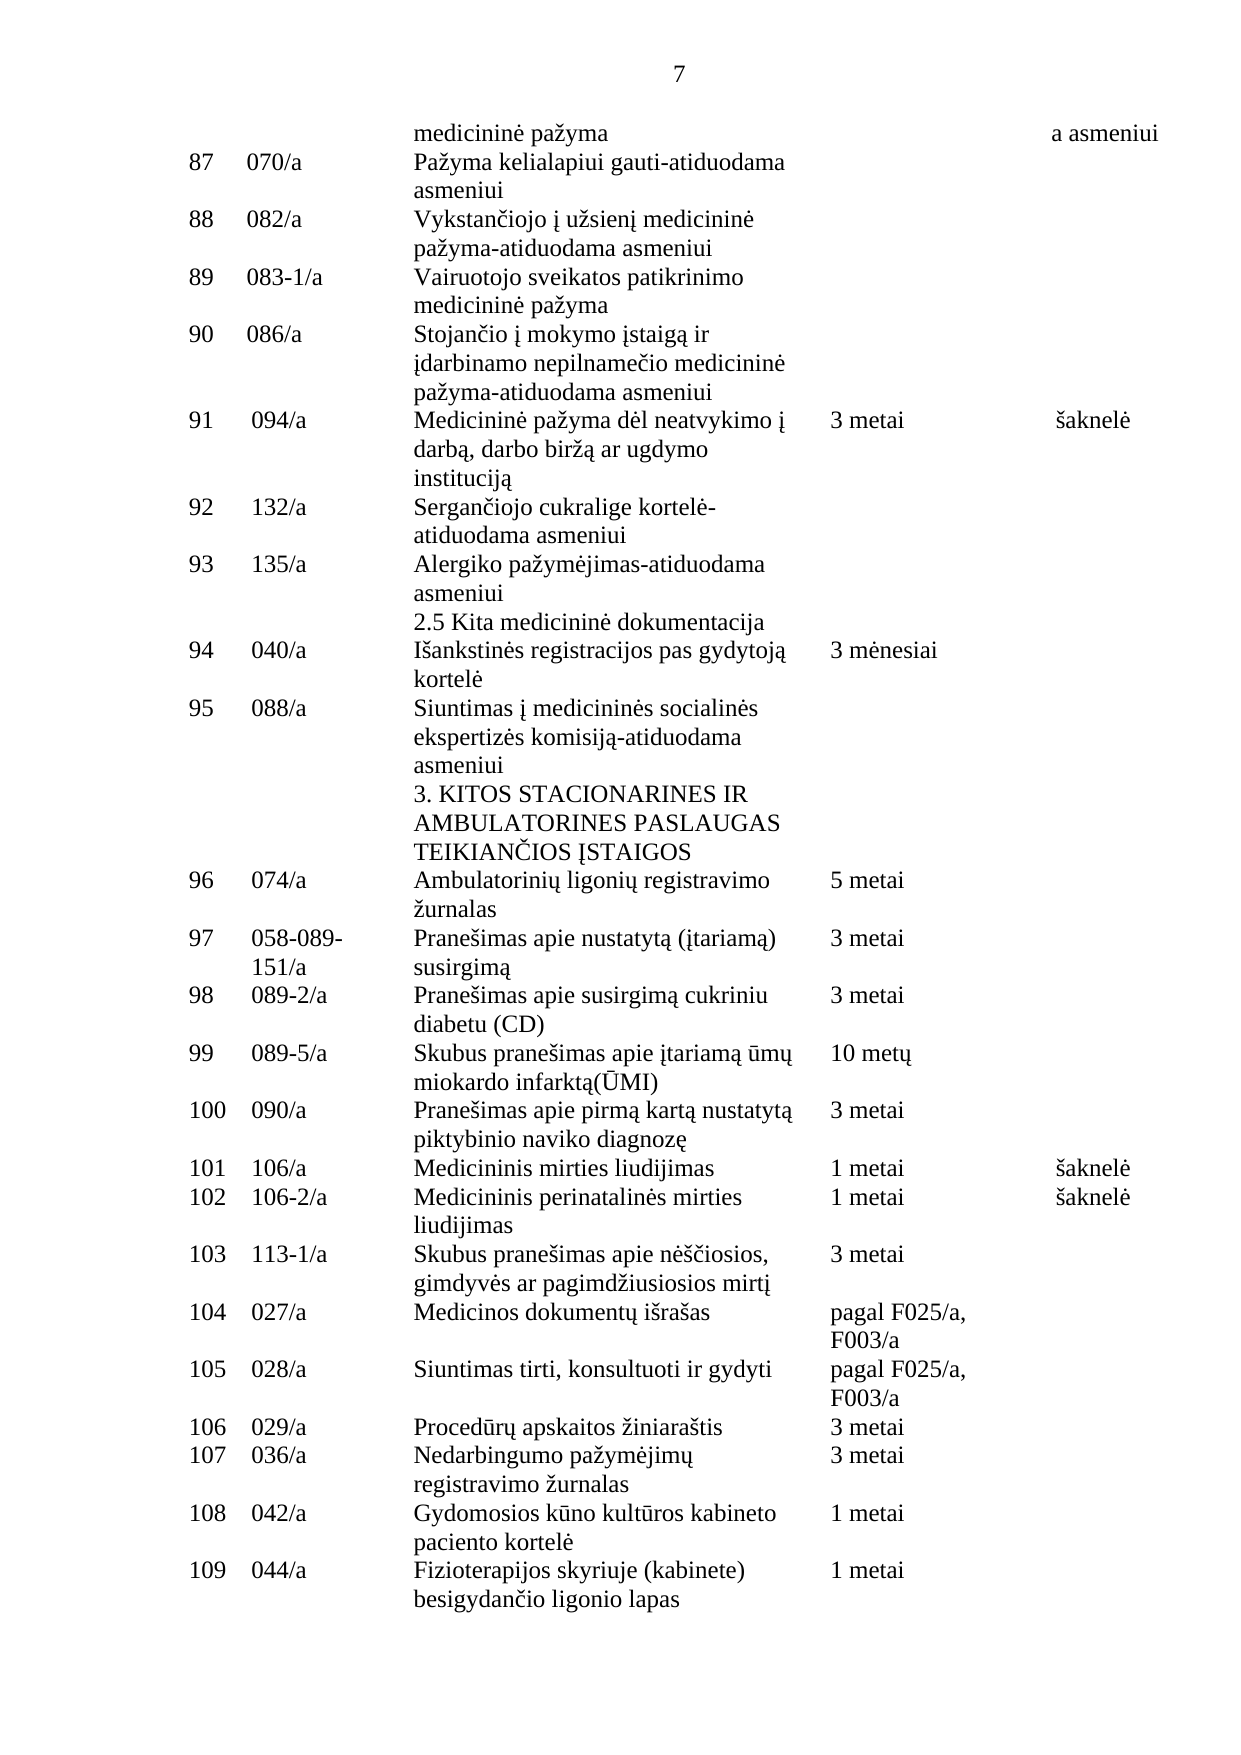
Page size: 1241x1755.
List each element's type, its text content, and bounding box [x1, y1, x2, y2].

table_cell [819, 492, 1044, 549]
table_cell [819, 147, 1040, 204]
table_cell [819, 262, 1040, 319]
table_cell [819, 549, 1044, 607]
table_cell [1044, 779, 1181, 866]
table_cell 93 [177, 549, 240, 607]
table_cell [235, 118, 402, 147]
table_cell Procedūrų apskaitos žiniaraštis [402, 1412, 819, 1441]
table_cell 042/a [240, 1498, 402, 1556]
table_cell 98 [177, 981, 240, 1038]
table_cell 105 [177, 1354, 240, 1412]
table_cell Medicinos dokumentų išrašas [402, 1297, 819, 1354]
table_cell šaknelė [1044, 406, 1181, 492]
table_cell [1176, 118, 1181, 147]
table_cell 074/a [240, 866, 402, 923]
table_cell 103 [177, 1239, 240, 1297]
table_cell 083-1/a [235, 262, 402, 319]
table_cell Skubus pranešimas apie įtariamą ūmų miokardo infarktą(ŪMI) [402, 1038, 819, 1096]
table_cell [1040, 204, 1176, 262]
table_cell [1044, 1354, 1181, 1412]
table_cell Nedarbingumo pažymėjimų registravimo žurnalas [402, 1441, 819, 1498]
table_cell [1044, 1239, 1181, 1297]
table_cell Pranešimas apie nustatytą (įtariamą) susirgimą [402, 923, 819, 981]
table_cell 040/a [240, 636, 402, 693]
table_cell [177, 779, 240, 866]
table_cell šaknelė [1044, 1153, 1181, 1182]
table_cell 96 [177, 866, 240, 923]
table_cell 3 metai [819, 1239, 1044, 1297]
table_cell 100 [177, 1096, 240, 1153]
table_cell 089-5/a [240, 1038, 402, 1096]
table_cell 094/a [240, 406, 402, 492]
table_cell Fizioterapijos skyriuje (kabinete) besigydančio ligonio lapas [402, 1556, 819, 1613]
table_cell Siuntimas į medicininės socialinės ekspertizės komisiją-atiduodama asmeniui [402, 693, 819, 779]
table_cell [1176, 147, 1181, 204]
table_cell 1 metai [819, 1556, 1044, 1613]
table_cell 5 metai [819, 866, 1044, 923]
table_cell 3 metai [819, 1412, 1044, 1441]
table_cell 044/a [240, 1556, 402, 1613]
table_cell Pažyma kelialapiui gauti-atiduodama asmeniui [402, 147, 819, 204]
table_cell 028/a [240, 1354, 402, 1412]
table_cell 95 [177, 693, 240, 779]
table_cell 029/a [240, 1412, 402, 1441]
table_cell [1044, 549, 1181, 607]
table_cell 106/a [240, 1153, 402, 1182]
table_cell Išankstinės registracijos pas gydytoją kortelė [402, 636, 819, 693]
table_cell Medicininė pažyma dėl neatvykimo į darbą, darbo biržą ar ugdymo instituciją [402, 406, 819, 492]
table_cell [1044, 607, 1181, 636]
table_cell 3. KITOS STACIONARINES IR AMBULATORINES PASLAUGAS TEIKIANČIOS ĮSTAIGOS [402, 779, 819, 866]
table_cell Vykstančiojo į užsienį medicininė pažyma-atiduodama asmeniui [402, 204, 819, 262]
table_cell [1044, 1556, 1181, 1613]
table_cell Pranešimas apie pirmą kartą nustatytą piktybinio naviko diagnozę [402, 1096, 819, 1153]
table_cell Pranešimas apie susirgimą cukriniu diabetu (CD) [402, 981, 819, 1038]
table_cell [1044, 693, 1181, 779]
table_cell 113-1/a [240, 1239, 402, 1297]
table_cell [1044, 866, 1181, 923]
table_cell 3 metai [819, 1096, 1044, 1153]
table_cell [819, 204, 1040, 262]
table_cell pagal F025/a, F003/a [819, 1354, 1044, 1412]
table_cell šaknelė [1044, 1182, 1181, 1239]
table_cell [1040, 319, 1176, 406]
table_cell 090/a [240, 1096, 402, 1153]
table_cell 3 mėnesiai [819, 636, 1044, 693]
table_cell [1044, 923, 1181, 981]
table_cell 97 [177, 923, 240, 981]
table_cell [1044, 1412, 1181, 1441]
table_cell 94 [177, 636, 240, 693]
table_cell 108 [177, 1498, 240, 1556]
table_cell 104 [177, 1297, 240, 1354]
table_cell Sergančiojo cukralige kortelė-atiduodama asmeniui [402, 492, 819, 549]
table_cell 070/a [235, 147, 402, 204]
table_cell pagal F025/a, F003/a [819, 1297, 1044, 1354]
table_cell 90 [177, 319, 235, 406]
table_cell [1044, 981, 1181, 1038]
table_cell 1 metai [819, 1498, 1044, 1556]
table_cell [177, 607, 240, 636]
table_cell [1044, 1297, 1181, 1354]
table_cell 106 [177, 1412, 240, 1441]
table_cell 089-2/a [240, 981, 402, 1038]
table_cell a asmeniui [1040, 118, 1176, 147]
table_cell 1 metai [819, 1153, 1044, 1182]
table_cell [819, 779, 1044, 866]
table_cell Medicininis perinatalinės mirties liudijimas [402, 1182, 819, 1239]
table_cell Medicininis mirties liudijimas [402, 1153, 819, 1182]
table_cell [819, 693, 1044, 779]
table_cell 082/a [235, 204, 402, 262]
table_cell - [819, 118, 1040, 147]
table_cell [1176, 204, 1181, 262]
table_cell [1044, 1498, 1181, 1556]
table_cell 99 [177, 1038, 240, 1096]
table_cell [1044, 1096, 1181, 1153]
table_cell 3 metai [819, 1441, 1044, 1498]
table_cell 2.5 Kita medicininė dokumentacija [402, 607, 819, 636]
table_cell [1044, 492, 1181, 549]
table_cell 91 [177, 406, 240, 492]
table_cell Alergiko pažymėjimas-atiduodama asmeniui [402, 549, 819, 607]
table_cell [1044, 1038, 1181, 1096]
table_cell 086/a [235, 319, 402, 406]
table_cell [1044, 1441, 1181, 1498]
table_cell [1176, 262, 1181, 319]
table_cell 106-2/a [240, 1182, 402, 1239]
table_cell 132/a [240, 492, 402, 549]
table_cell [1040, 147, 1176, 204]
table_cell Ambulatorinių ligonių registravimo žurnalas [402, 866, 819, 923]
table_cell 109 [177, 1556, 240, 1613]
table_cell 107 [177, 1441, 240, 1498]
table_cell [1040, 262, 1176, 319]
table_cell 1 metai [819, 1182, 1044, 1239]
table_cell 87 [177, 147, 235, 204]
table_cell Vairuotojo sveikatos patikrinimo medicininė pažyma [402, 262, 819, 319]
table_cell 058-089-151/a [240, 923, 402, 981]
table_cell 88 [177, 204, 235, 262]
table_cell 10 metų [819, 1038, 1044, 1096]
table_cell 088/a [240, 693, 402, 779]
table_cell [819, 319, 1040, 406]
table_cell 3 metai [819, 923, 1044, 981]
table_cell [240, 779, 402, 866]
table_cell 3 metai [819, 406, 1044, 492]
table_cell Gydomosios kūno kultūros kabineto paciento kortelė [402, 1498, 819, 1556]
table_cell Siuntimas tirti, konsultuoti ir gydyti [402, 1354, 819, 1412]
table_cell 036/a [240, 1441, 402, 1498]
table_cell medicininė pažyma [402, 118, 819, 147]
table_cell [1044, 636, 1181, 693]
table_cell 92 [177, 492, 240, 549]
table_cell 89 [177, 262, 235, 319]
table_cell 101 [177, 1153, 240, 1182]
table_cell [1176, 319, 1181, 406]
table_cell [819, 607, 1044, 636]
table_cell 102 [177, 1182, 240, 1239]
table_cell Skubus pranešimas apie nėščiosios, gimdyvės ar pagimdžiusiosios mirtį [402, 1239, 819, 1297]
table_cell [177, 118, 235, 147]
table_cell 3 metai [819, 981, 1044, 1038]
table_cell Stojančio į mokymo įstaigą ir įdarbinamo nepilnamečio medicininė pažyma-atiduodama asmeniui [402, 319, 819, 406]
table_cell 135/a [240, 549, 402, 607]
table_cell [240, 607, 402, 636]
table_cell 027/a [240, 1297, 402, 1354]
